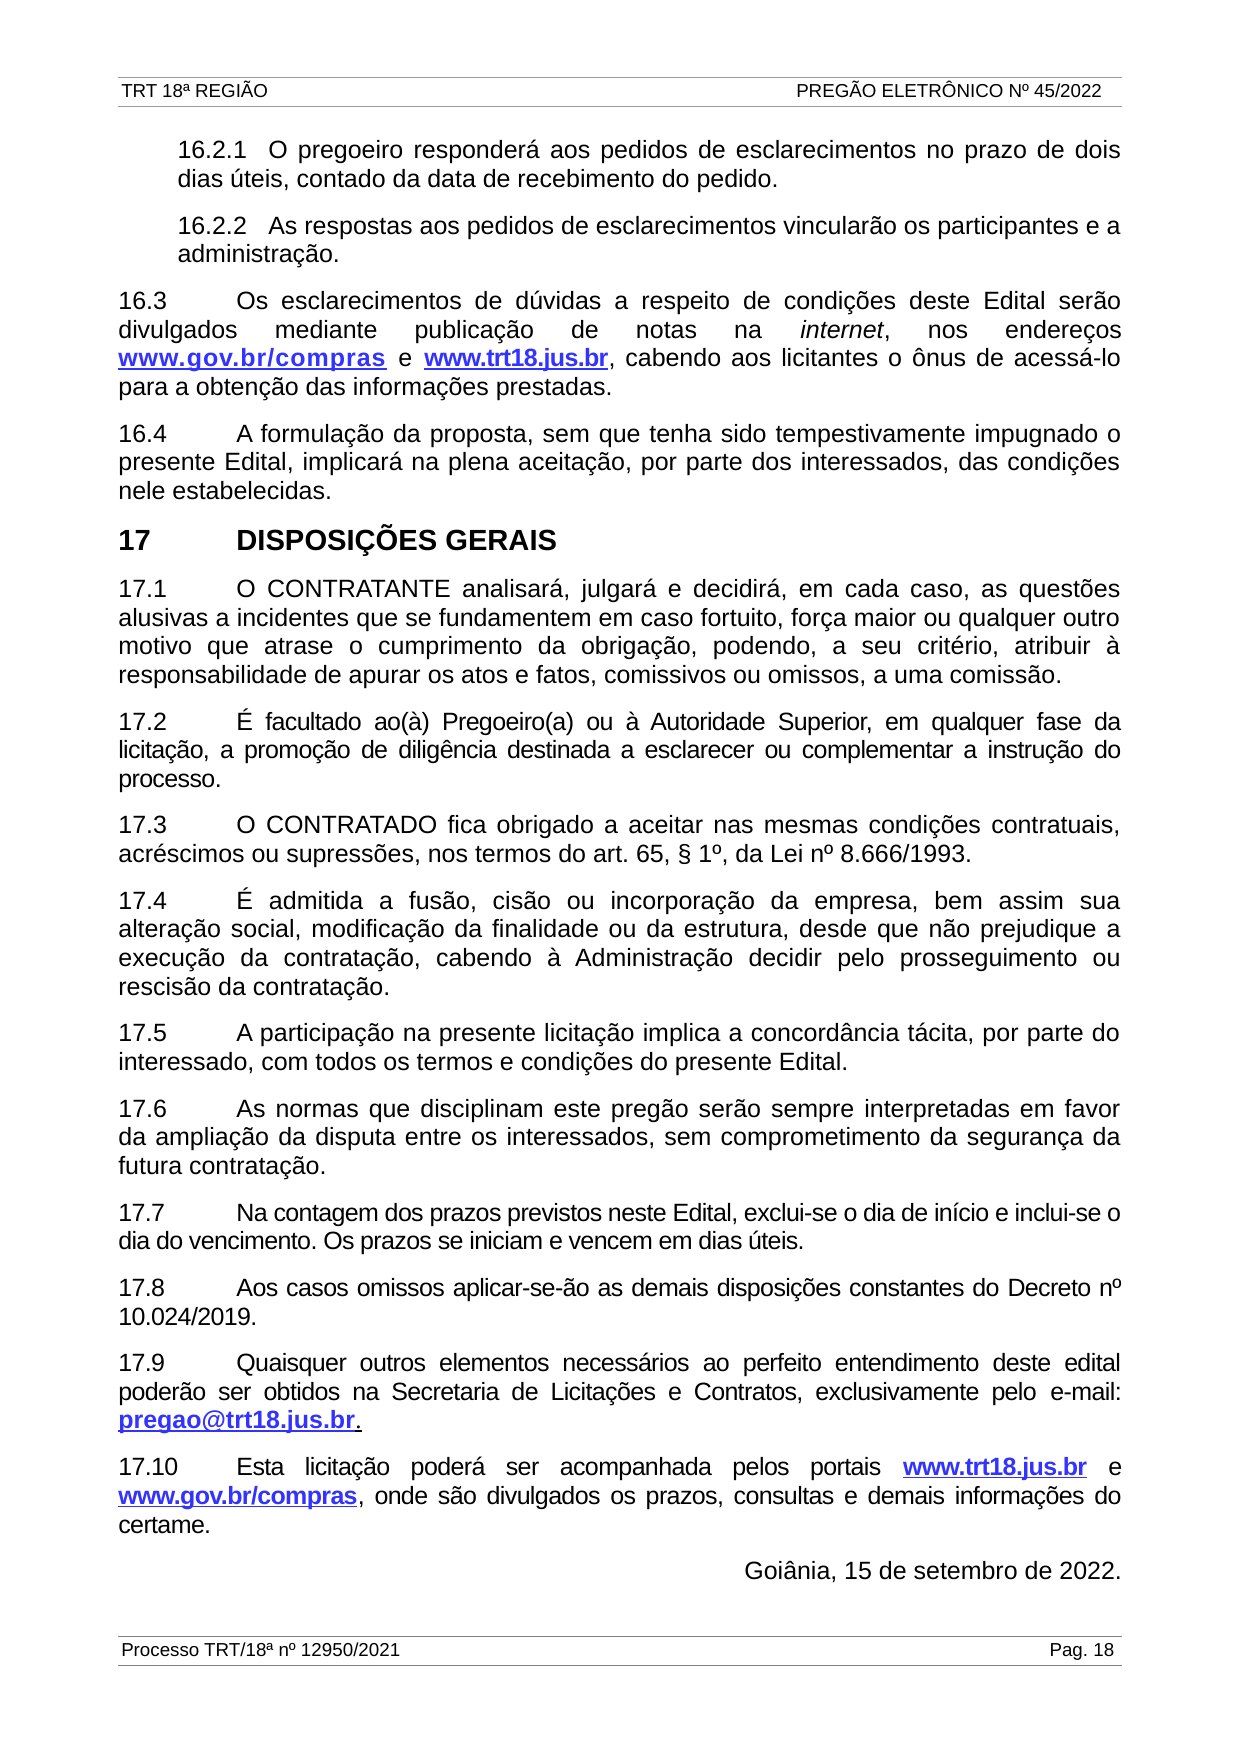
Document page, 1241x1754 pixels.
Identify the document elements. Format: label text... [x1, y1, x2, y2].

text 16.4 A formulação da proposta, sem que tenha sido tempestivamente impugnado o presente Edital, implicará na plena aceitação, por parte dos interessados, das condições nele estabelecidas. [118, 419, 1122, 505]
text 16.2.1 O pregoeiro responderá aos pedidos de esclarecimentos no prazo de dois dias úteis, contado da data de recebimento do pedido. [177, 136, 1122, 193]
list 17.9 Quaisquer outros elementos necessários ao perfeito entendimento deste edital poderão ser obtidos na Secretaria de Licitações e Contratos, exclusivamente pelo e-mail: pregao@trt18.jus.br. [118, 1348, 1122, 1434]
text 17.8 Aos casos omissos aplicar-se-ão as demais disposições constantes do Decreto nº 10.024/2019. [118, 1273, 1122, 1330]
text 17.2 É facultado ao(à) Pregoeiro(a) ou à Autoridade Superior, em qualquer fase da licitação, a promoção de diligência destinada a esclarecer ou complementar a instrução do processo. [118, 707, 1122, 793]
text 17.7 Na contagem dos prazos previstos neste Edital, exclui-se o dia de início e inclui-se o dia do vencimento. Os prazos se iniciam e vencem em dias úteis. [118, 1198, 1122, 1255]
text 16.2.2 As respostas aos pedidos de esclarecimentos vincularão os participantes e a administração. [177, 211, 1122, 268]
text 17.4 É admitida a fusão, cisão ou incorporação da empresa, bem assim sua alteração social, modificação da finalidade ou da estrutura, desde que não prejudique a execução da contratação, cabendo à Administração decidir pelo prosseguimento ou rescisão da contratação. [118, 886, 1122, 1001]
text Goiânia, 15 de setembro de 2022. [118, 1556, 1122, 1585]
text 17 DISPOSIÇÕES GERAIS [118, 523, 1122, 556]
text 17.6 As normas que disciplinam este pregão serão sempre interpretadas em favor da ampliação da disputa entre os interessados, sem comprometimento da segurança da futura contratação. [118, 1094, 1122, 1180]
text 16.3 Os esclarecimentos de dúvidas a respeito de condições deste Edital serão divulgados mediante publicação de notas na internet, nos endereços www.gov.br/compras e www.trt18.jus.br, cabendo aos licitantes o ônus de acessá-lo para a obtenção das informações prestadas. [118, 286, 1122, 401]
list 17.10 Esta licitação poderá ser acompanhada pelos portais www.trt18.jus.br e www.gov.br/compras, onde são divulgados os prazos, consultas e demais informações do certame. [118, 1452, 1122, 1538]
text 17.1 O CONTRATANTE analisará, julgará e decidirá, em cada caso, as questões alusivas a incidentes que se fundamentem em caso fortuito, força maior ou qualquer outro motivo que atrase o cumprimento da obrigação, podendo, a seu critério, atribuir à responsabilidade de apurar os atos e fatos, comissivos ou omissos, a uma comissão. [118, 574, 1122, 689]
text 17.3 O CONTRATADO fica obrigado a aceitar nas mesmas condições contratuais, acréscimos ou supressões, nos termos do art. 65, § 1º, da Lei nº 8.666/1993. [118, 811, 1122, 868]
text 17.5 A participação na presente licitação implica a concordância tácita, por parte do interessado, com todos os termos e condições do presente Edital. [118, 1018, 1122, 1076]
